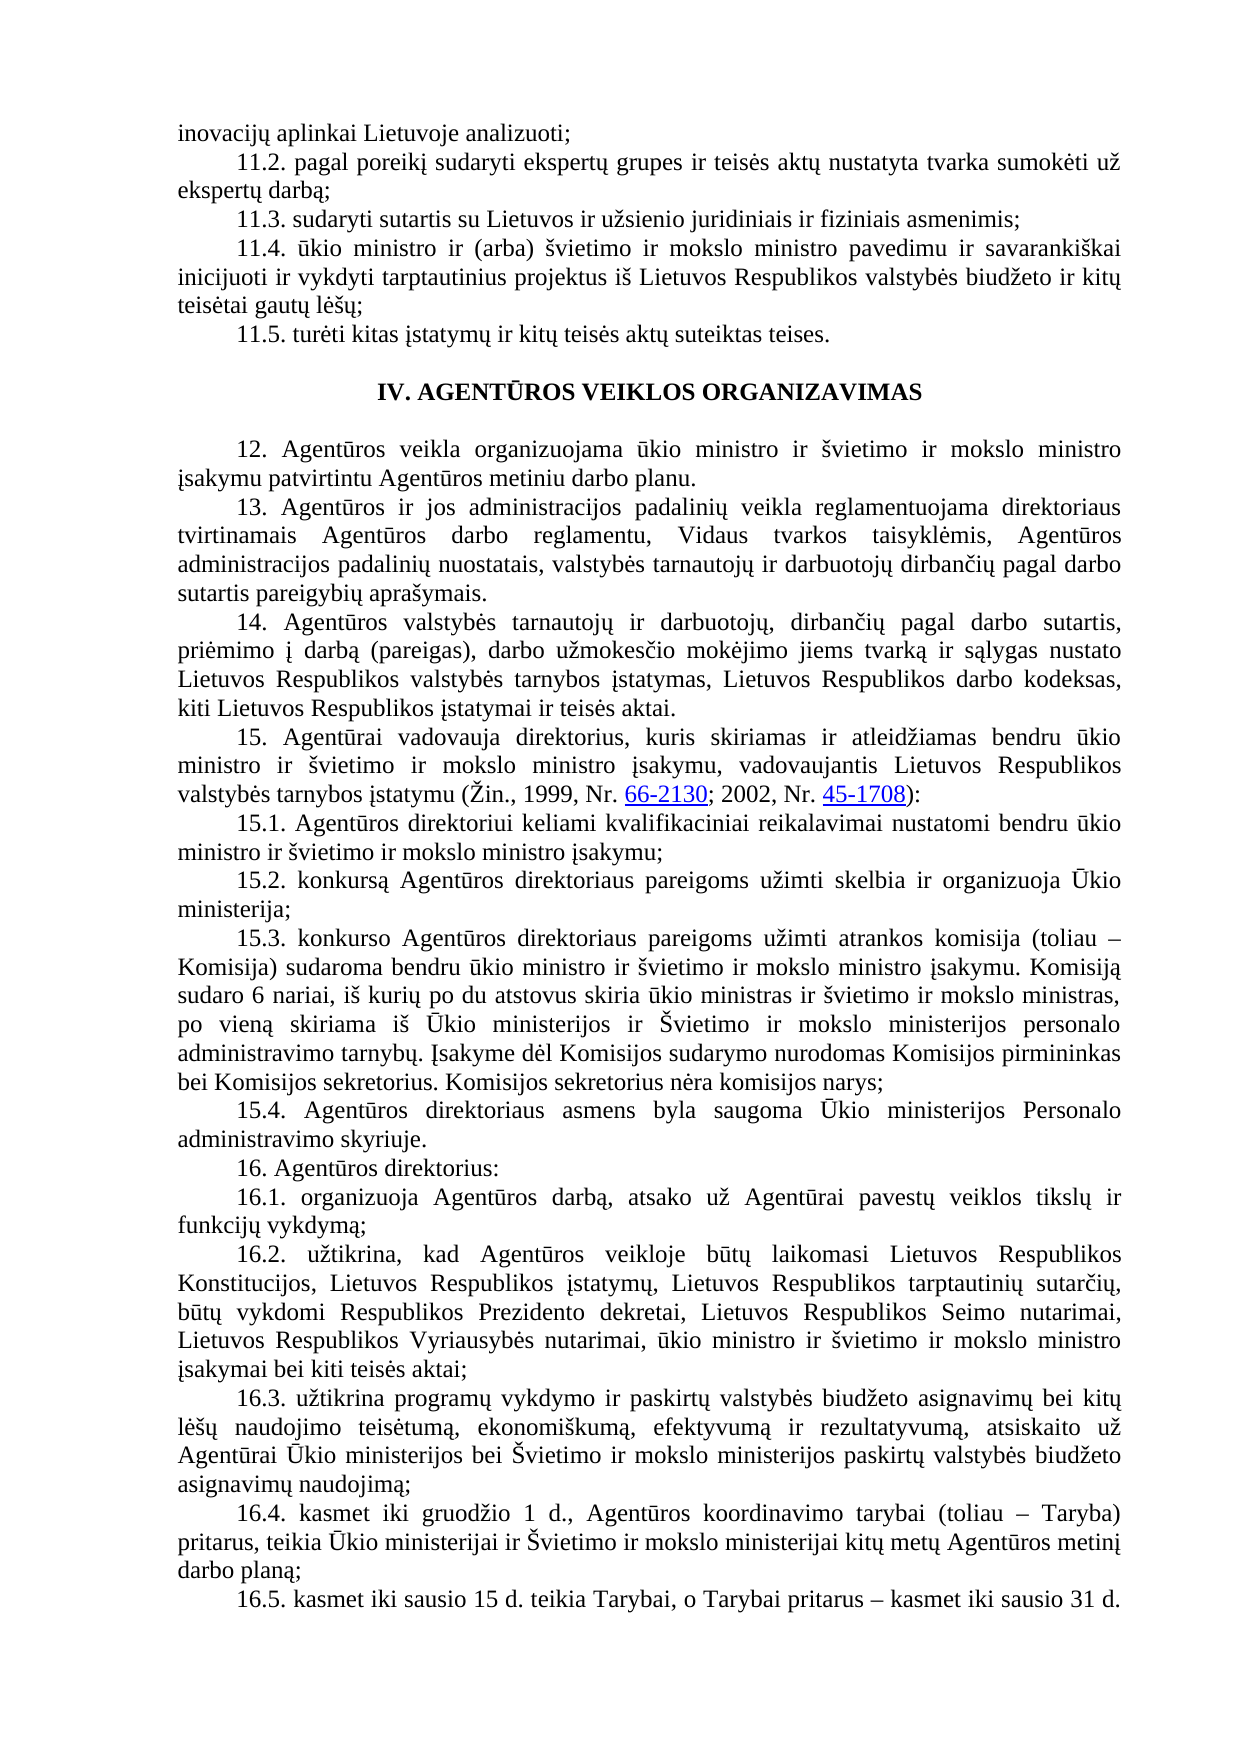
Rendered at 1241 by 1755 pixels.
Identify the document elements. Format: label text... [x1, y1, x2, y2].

text 11.4. ūkio ministro ir (arba) švietimo ir mokslo ministro pavedimu ir savarankiškai inicijuoti ir vykdyti tarptautinius projektus iš Lietuvos Respublikos valstybės biudžeto ir kitų teisėtai gautų lėšų; [177, 233, 1122, 319]
text 16. Agentūros direktorius: [177, 1153, 1122, 1182]
text 12. Agentūros veikla organizuojama ūkio ministro ir švietimo ir mokslo ministro įsakymu patvirtintu Agentūros metiniu darbo planu. [177, 434, 1122, 492]
text 16.5. kasmet iki sausio 15 d. teikia Tarybai, o Tarybai pritarus – kasmet iki sausio 31 d. [177, 1584, 1122, 1613]
text 11.3. sudaryti sutartis su Lietuvos ir užsienio juridiniais ir fiziniais asmenimis; [177, 204, 1122, 233]
text IV. aGENTŪROS VEIKLOS ORGANIZAVIMAS [177, 377, 1122, 406]
text 15. Agentūrai vadovauja direktorius, kuris skiriamas ir atleidžiamas bendru ūkio ministro ir švietimo ir mokslo ministro įsakymu, vadovaujantis Lietuvos Respublikos valstybės tarnybos įstatymu (Žin., 1999, Nr. 66-2130; 2002, Nr. 45-1708): [177, 722, 1122, 808]
text 15.2. konkursą Agentūros direktoriaus pareigoms užimti skelbia ir organizuoja Ūkio ministerija; [177, 866, 1122, 923]
text 16.1. organizuoja Agentūros darbą, atsako už Agentūrai pavestų veiklos tikslų ir funkcijų vykdymą; [177, 1182, 1122, 1239]
text 15.3. konkurso Agentūros direktoriaus pareigoms užimti atrankos komisija (toliau – Komisija) sudaroma bendru ūkio ministro ir švietimo ir mokslo ministro įsakymu. Komisiją sudaro 6 nariai, iš kurių po du atstovus skiria ūkio ministras ir švietimo ir mokslo ministras, po vieną skiriama iš Ūkio ministerijos ir Švietimo ir mokslo ministerijos personalo administravimo tarnybų. Įsakyme dėl Komisijos sudarymo nurodomas Komisijos pirmininkas bei Komisijos sekretorius. Komisijos sekretorius nėra komisijos narys; [177, 923, 1122, 1096]
text 15.4. Agentūros direktoriaus asmens byla saugoma Ūkio ministerijos Personalo administravimo skyriuje. [177, 1096, 1122, 1153]
text 16.3. užtikrina programų vykdymo ir paskirtų valstybės biudžeto asignavimų bei kitų lėšų naudojimo teisėtumą, ekonomiškumą, efektyvumą ir rezultatyvumą, atsiskaito už Agentūrai Ūkio ministerijos bei Švietimo ir mokslo ministerijos paskirtų valstybės biudžeto asignavimų naudojimą; [177, 1383, 1122, 1498]
text inovacijų aplinkai Lietuvoje analizuoti; [177, 118, 1122, 147]
text 13. Agentūros ir jos administracijos padalinių veikla reglamentuojama direktoriaus tvirtinamais Agentūros darbo reglamentu, Vidaus tvarkos taisyklėmis, Agentūros administracijos padalinių nuostatais, valstybės tarnautojų ir darbuotojų dirbančių pagal darbo sutartis pareigybių aprašymais. [177, 492, 1122, 607]
text 15.1. Agentūros direktoriui keliami kvalifikaciniai reikalavimai nustatomi bendru ūkio ministro ir švietimo ir mokslo ministro įsakymu; [177, 808, 1122, 866]
text 14. Agentūros valstybės tarnautojų ir darbuotojų, dirbančių pagal darbo sutartis, priėmimo į darbą (pareigas), darbo užmokesčio mokėjimo jiems tvarką ir sąlygas nustato Lietuvos Respublikos valstybės tarnybos įstatymas, Lietuvos Respublikos darbo kodeksas, kiti Lietuvos Respublikos įstatymai ir teisės aktai. [177, 607, 1122, 722]
text 16.4. kasmet iki gruodžio 1 d., Agentūros koordinavimo tarybai (toliau – Taryba) pritarus, teikia Ūkio ministerijai ir Švietimo ir mokslo ministerijai kitų metų Agentūros metinį darbo planą; [177, 1498, 1122, 1584]
text 11.5. turėti kitas įstatymų ir kitų teisės aktų suteiktas teises. [177, 319, 1122, 348]
text 16.2. užtikrina, kad Agentūros veikloje būtų laikomasi Lietuvos Respublikos Konstitucijos, Lietuvos Respublikos įstatymų, Lietuvos Respublikos tarptautinių sutarčių, būtų vykdomi Respublikos Prezidento dekretai, Lietuvos Respublikos Seimo nutarimai, Lietuvos Respublikos Vyriausybės nutarimai, ūkio ministro ir švietimo ir mokslo ministro įsakymai bei kiti teisės aktai; [177, 1239, 1122, 1383]
text 11.2. pagal poreikį sudaryti ekspertų grupes ir teisės aktų nustatyta tvarka sumokėti už ekspertų darbą; [177, 147, 1122, 204]
